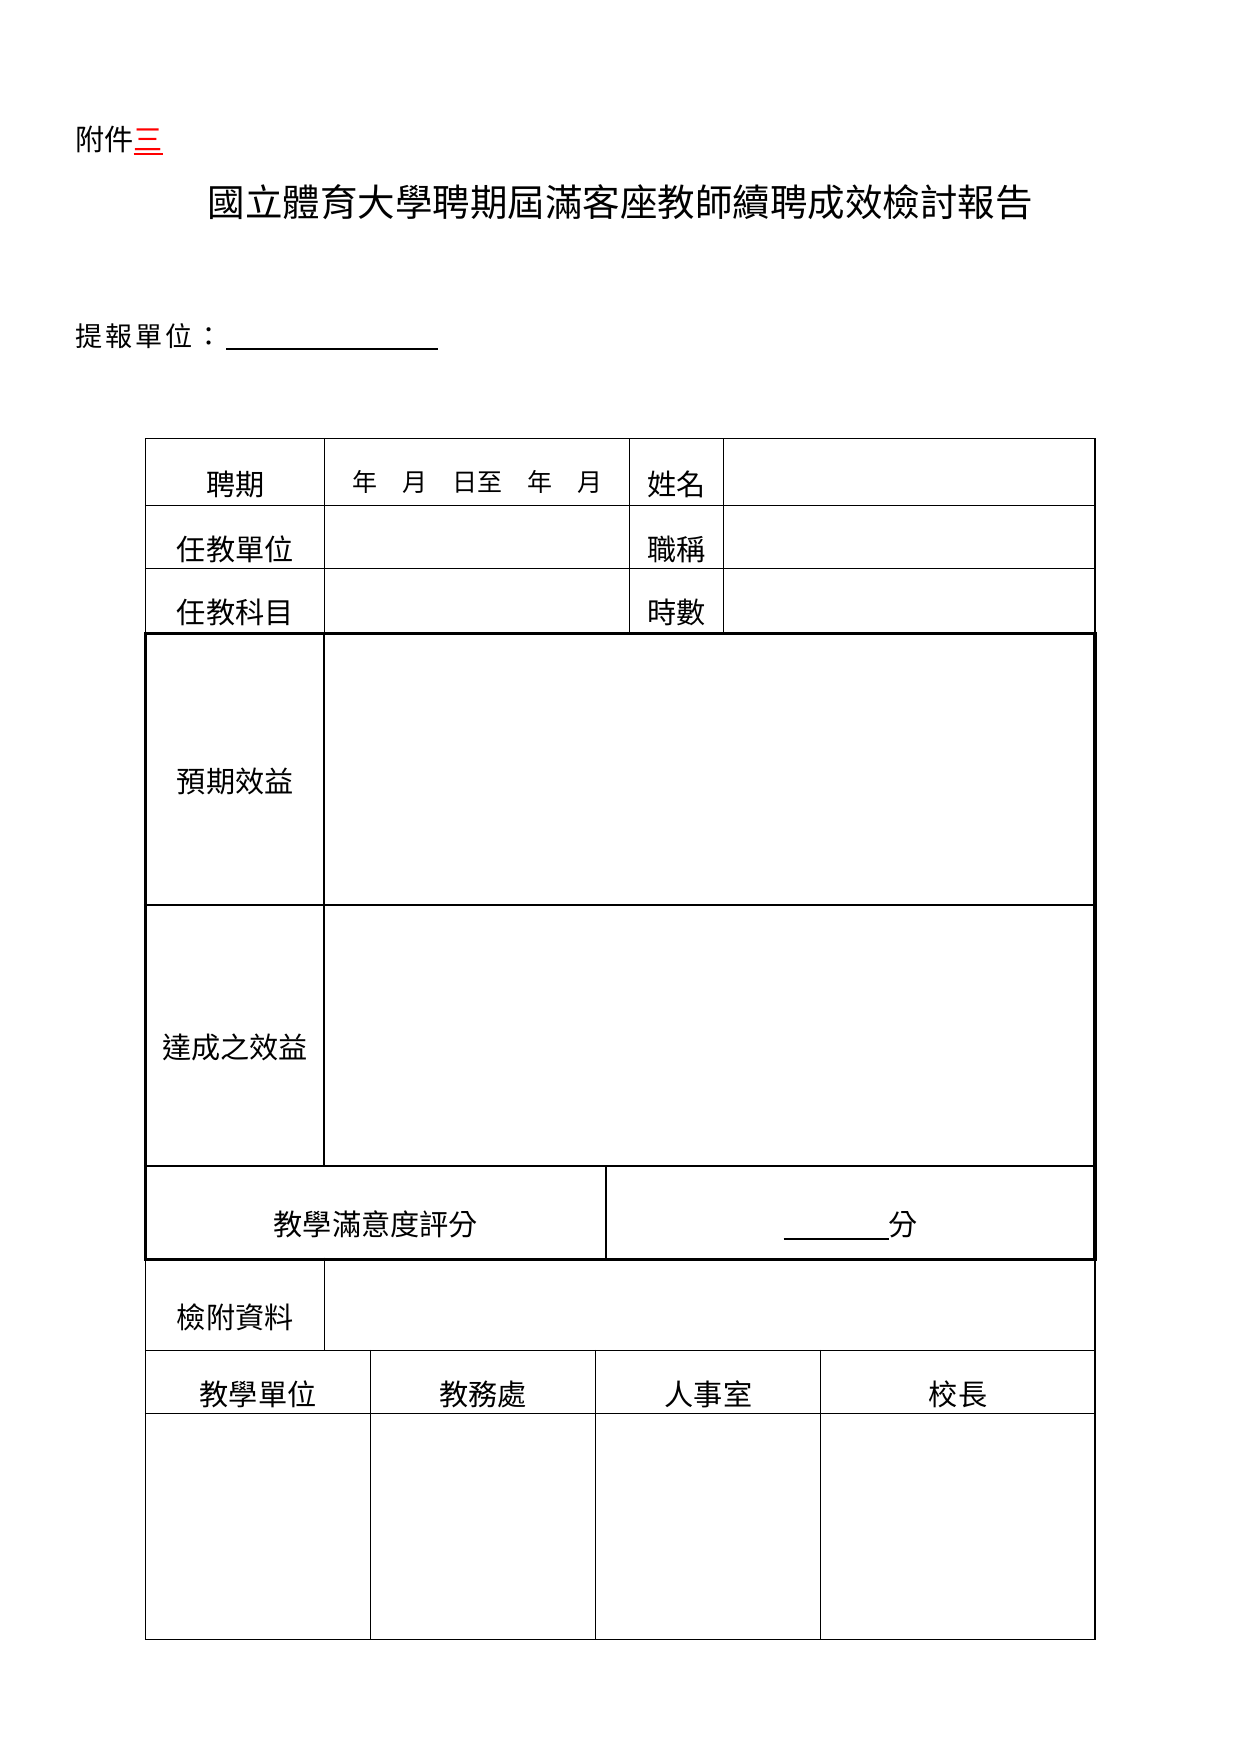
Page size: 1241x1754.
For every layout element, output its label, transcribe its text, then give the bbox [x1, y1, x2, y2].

table_cell 教務處 [371, 1351, 595, 1413]
table_cell [325, 1261, 1094, 1350]
table_cell 任教科目 [146, 569, 324, 632]
table_cell 達成之效益 [147, 906, 323, 1165]
table_cell [724, 569, 1094, 632]
table_cell 預期效益 [147, 635, 323, 904]
table_cell 教學滿意度評分 [147, 1167, 605, 1257]
table_cell 職稱 [630, 506, 723, 568]
table_cell 任教單位 [146, 506, 324, 568]
table_cell [596, 1414, 820, 1639]
table_cell 檢附資料 [146, 1261, 324, 1350]
table_cell [724, 506, 1094, 568]
table_cell [325, 569, 629, 632]
table_header 姓名 [630, 439, 723, 504]
table_cell 分 [607, 1167, 1093, 1257]
table_cell 時數 [630, 569, 723, 632]
text 國立體育大學聘期屆滿客座教師續聘成效檢討報告 [75, 158, 1165, 221]
table_header 聘期 [146, 439, 324, 504]
table_cell [325, 906, 1093, 1165]
text 提報單位： [75, 293, 1165, 355]
table_header [724, 439, 1094, 504]
table_cell [371, 1414, 595, 1639]
table_cell [325, 635, 1093, 904]
table_cell [325, 506, 629, 568]
table_cell 人事室 [596, 1351, 820, 1413]
table_cell [821, 1414, 1094, 1639]
table_cell 教學單位 [146, 1351, 370, 1413]
table_cell [146, 1414, 370, 1639]
text 附件三 [75, 96, 1165, 158]
table_header 年 月 日至 年 月 日 [325, 439, 629, 504]
table_cell 校長 [821, 1351, 1094, 1413]
